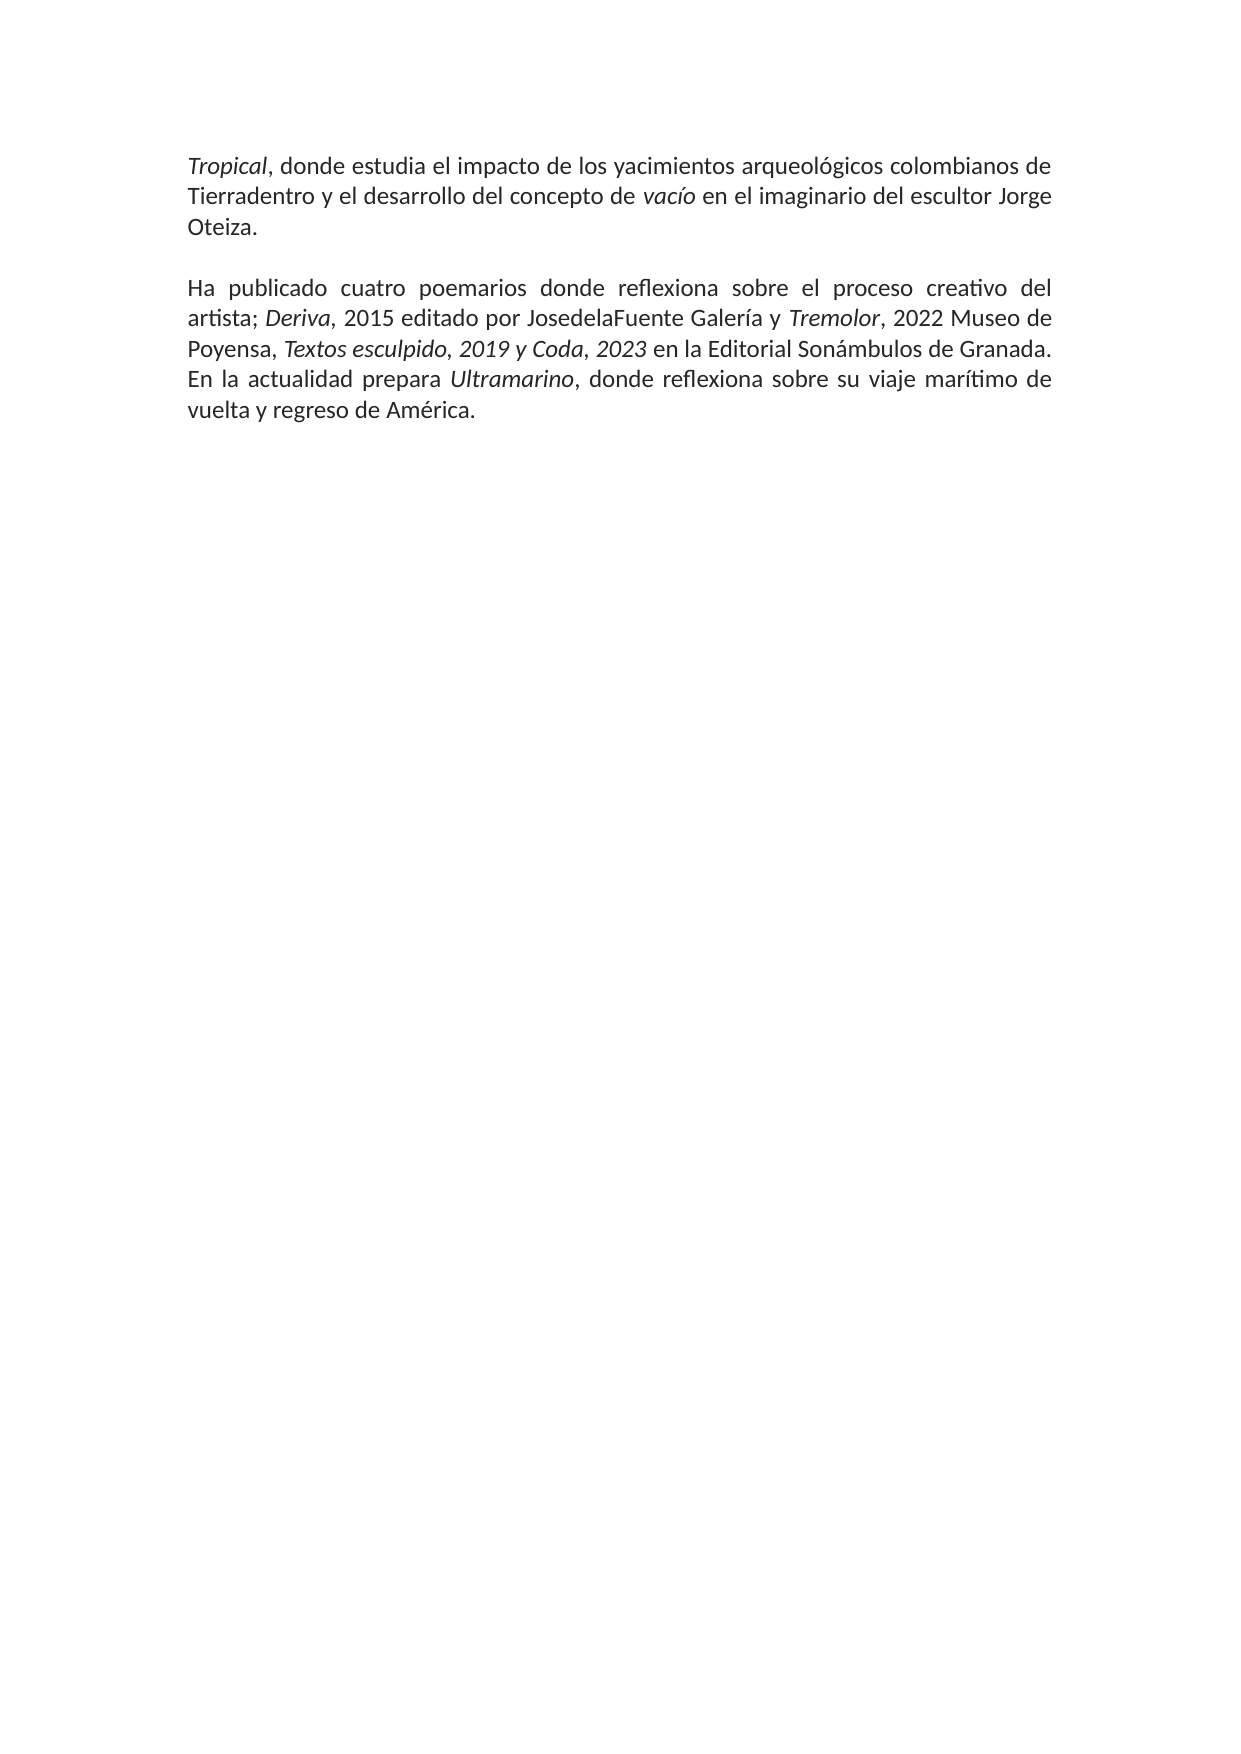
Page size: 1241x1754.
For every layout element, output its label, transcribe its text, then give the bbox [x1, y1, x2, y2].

text Ha publicado cuatro poemarios donde reflexiona sobre el proceso creativo del artista; Deriva, 2015 editado por JosedelaFuente Galería y Tremolor, 2022 Museo de Poyensa, Textos esculpido, 2019 y Coda, 2023 en la Editorial Sonámbulos de Granada. En la actualidad prepara Ultramarino, donde reflexiona sobre su viaje marítimo de vuelta y regreso de América. [187, 272, 1053, 425]
text Tropical, donde estudia el impacto de los yacimientos arqueológicos colombianos de Tierradentro y el desarrollo del concepto de vacío en el imaginario del escultor Jorge Oteiza. [187, 150, 1053, 242]
